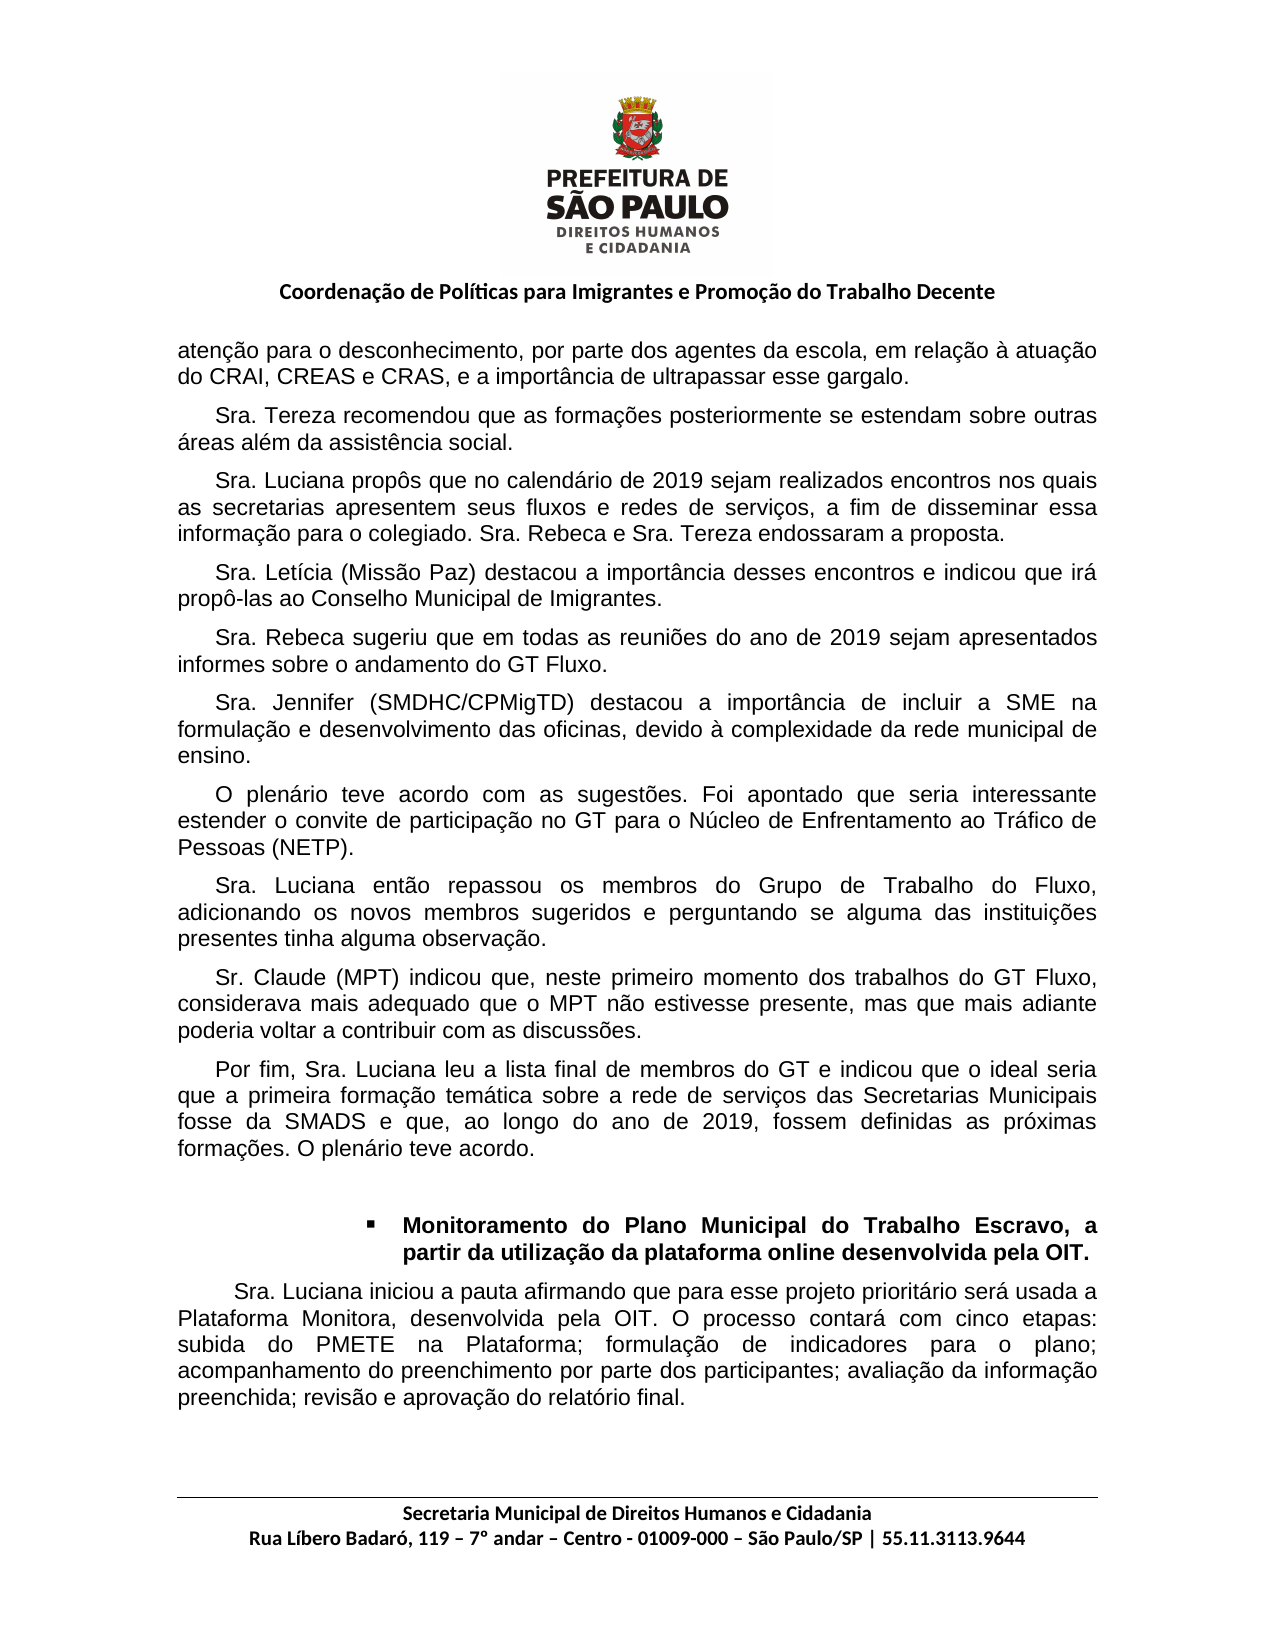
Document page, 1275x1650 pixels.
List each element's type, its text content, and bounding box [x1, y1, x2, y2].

text Sra. Rebeca sugeriu que em todas as reuniões do ano de 2019 sejam apresentados informes sobre o andamento do GT Fluxo. [177, 624, 1098, 677]
list Monitoramento do Plano Municipal do Trabalho Escravo, a partir da utilização da plataforma online desenvolvida pela OIT. [365, 1212, 1098, 1266]
text Por fim, Sra. Luciana leu a lista final de membros do GT e indicou que o ideal seria que a primeira formação temática sobre a rede de serviços das Secretarias Municipais fosse da SMADS e que, ao longo do ano de 2019, fossem definidas as próximas formações. O plenário teve acordo. [177, 1056, 1098, 1161]
text Sra. Tereza recomendou que as formações posteriormente se estendam sobre outras áreas além da assistência social. [177, 402, 1098, 455]
text Sra. Luciana iniciou a pauta afirmando que para esse projeto prioritário será usada a Plataforma Monitora, desenvolvida pela OIT. O processo contará com cinco etapas: subida do PMETE na Plataforma; formulação de indicadores para o plano; acompanhamento do preenchimento por parte dos participantes; avaliação da informação preenchida; revisão e aprovação do relatório final. [177, 1278, 1098, 1410]
text Sra. Luciana propôs que no calendário de 2019 sejam realizados encontros nos quais as secretarias apresentem seus fluxos e redes de serviços, a fim de disseminar essa informação para o colegiado. Sra. Rebeca e Sra. Tereza endossaram a proposta. [177, 467, 1098, 546]
text Sra. Luciana então repassou os membros do Grupo de Trabalho do Fluxo, adicionando os novos membros sugeridos e perguntando se alguma das instituições presentes tinha alguma observação. [177, 872, 1098, 952]
text Sra. Letícia (Missão Paz) destacou a importância desses encontros e indicou que irá propô-las ao Conselho Municipal de Imigrantes. [177, 559, 1098, 612]
text Sr. Claude (MPT) indicou que, neste primeiro momento dos trabalhos do GT Fluxo, considerava mais adequado que o MPT não estivesse presente, mas que mais adiante poderia voltar a contribuir com as discussões. [177, 964, 1098, 1043]
picture [501, 73, 774, 277]
text atenção para o desconhecimento, por parte dos agentes da escola, em relação à atuação do CRAI, CREAS e CRAS, e a importância de ultrapassar esse gargalo. [177, 337, 1098, 390]
text Sra. Jennifer (SMDHC/CPMigTD) destacou a importância de incluir a SME na formulação e desenvolvimento das oficinas, devido à complexidade da rede municipal de ensino. [177, 689, 1098, 768]
text O plenário teve acordo com as sugestões. Foi apontado que seria interessante estender o convite de participação no GT para o Núcleo de Enfrentamento ao Tráfico de Pessoas (NETP). [177, 781, 1098, 860]
